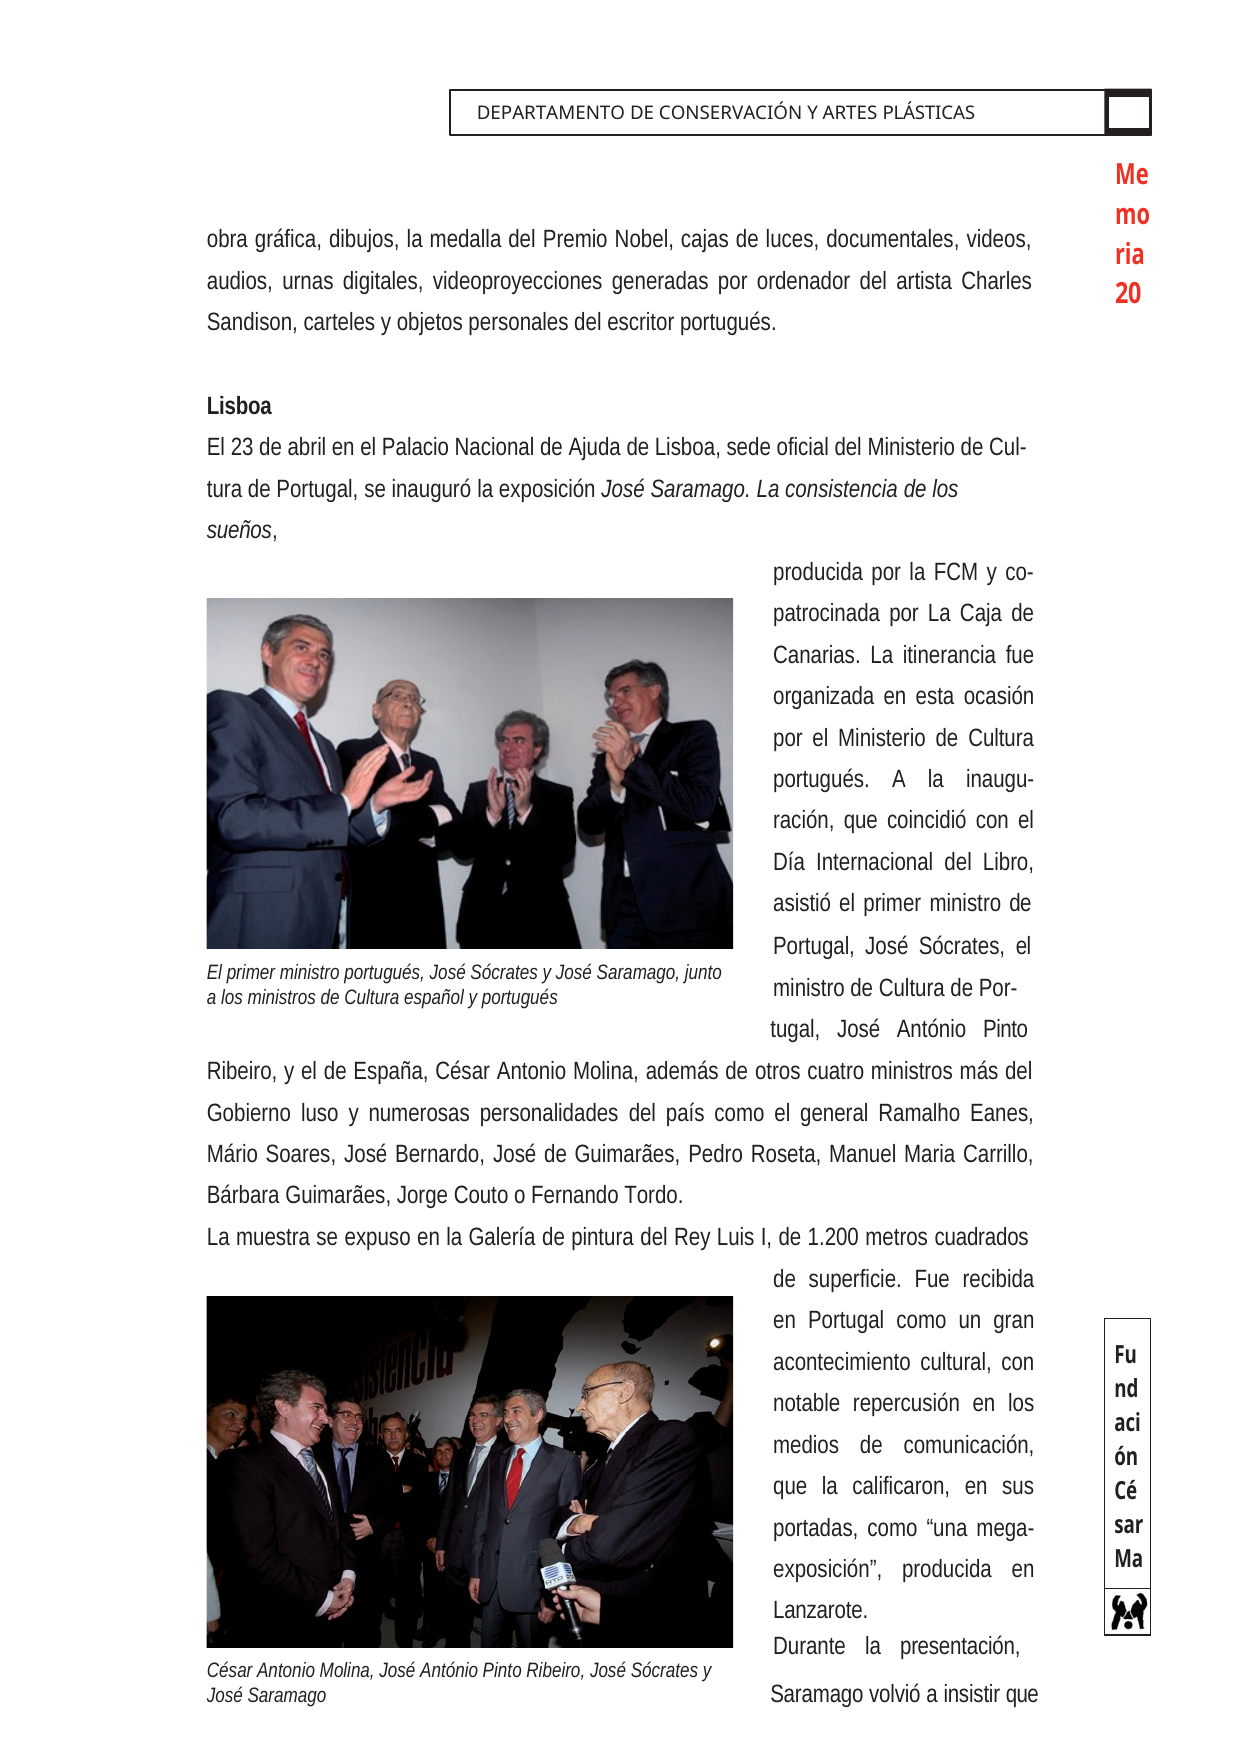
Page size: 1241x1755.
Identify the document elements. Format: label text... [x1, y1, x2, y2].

text El primer ministro portugués, José Sócrates y José Saramago, junto a los ministros de Cultura español y portugués [207, 960, 727, 1009]
text ministro de Cultura de Por-tugal, José António Pinto [770, 973, 1034, 1043]
text Fundación César Manrique [1114, 1336, 1145, 1574]
subtitle Lisboa [207, 391, 1063, 419]
text Durante la presentación, [773, 1638, 1063, 1658]
text La muestra se expuso en la Galería de pintura del Rey Luis I, de 1.200 metros cuadrados [207, 1222, 1063, 1251]
text obra gráfica, dibujos, la medalla del Premio Nobel, cajas de luces, documentales, videos, audios, urnas digitales, videoproyecciones generadas por ordenador del artista Charles Sandison, carteles y objetos personales del escritor portugués. [207, 224, 1034, 336]
text Ribeiro, y el de España, César Antonio Molina, además de otros cuatro ministros más del Gobierno luso y numerosas personalidades del país como el general Ramalho Eanes, Mário Soares, José Bernardo, José de Guimarães, Pedro Roseta, Manuel Maria Carrillo, Bárbara Guimarães, Jorge Couto o Fernando Tordo. [207, 1056, 1034, 1209]
text de superficie. Fue recibida en Portugal como un gran acontecimiento cultural, con notable repercusión en los medios de comunicación, que la calificaron, en sus portadas, como “una mega-exposición”, producida en Lanzarote. [773, 1264, 1034, 1624]
text Saramago volvió a insistir que [770, 1679, 1063, 1708]
text César Antonio Molina, José António Pinto Ribeiro, José Sócrates y José Saramago [207, 1658, 716, 1707]
text Memoria 2008 [1115, 153, 1151, 306]
text Portugal, José Sócrates, el [773, 931, 1063, 959]
text El 23 de abril en el Palacio Nacional de Ajuda de Lisboa, sede oficial del Ministerio de Cul-tura de Portugal, se inauguró la exposición José Saramago. La consistencia de los sueños, [207, 432, 1034, 544]
text producida por la FCM y co-patrocinada por La Caja de Canarias. La itinerancia fue organizada en esta ocasión por el Ministerio de Cultura portugués. A la inaugu-ración, que coincidió con el Día Internacional del Libro, asistió el primer ministro de [773, 557, 1034, 917]
